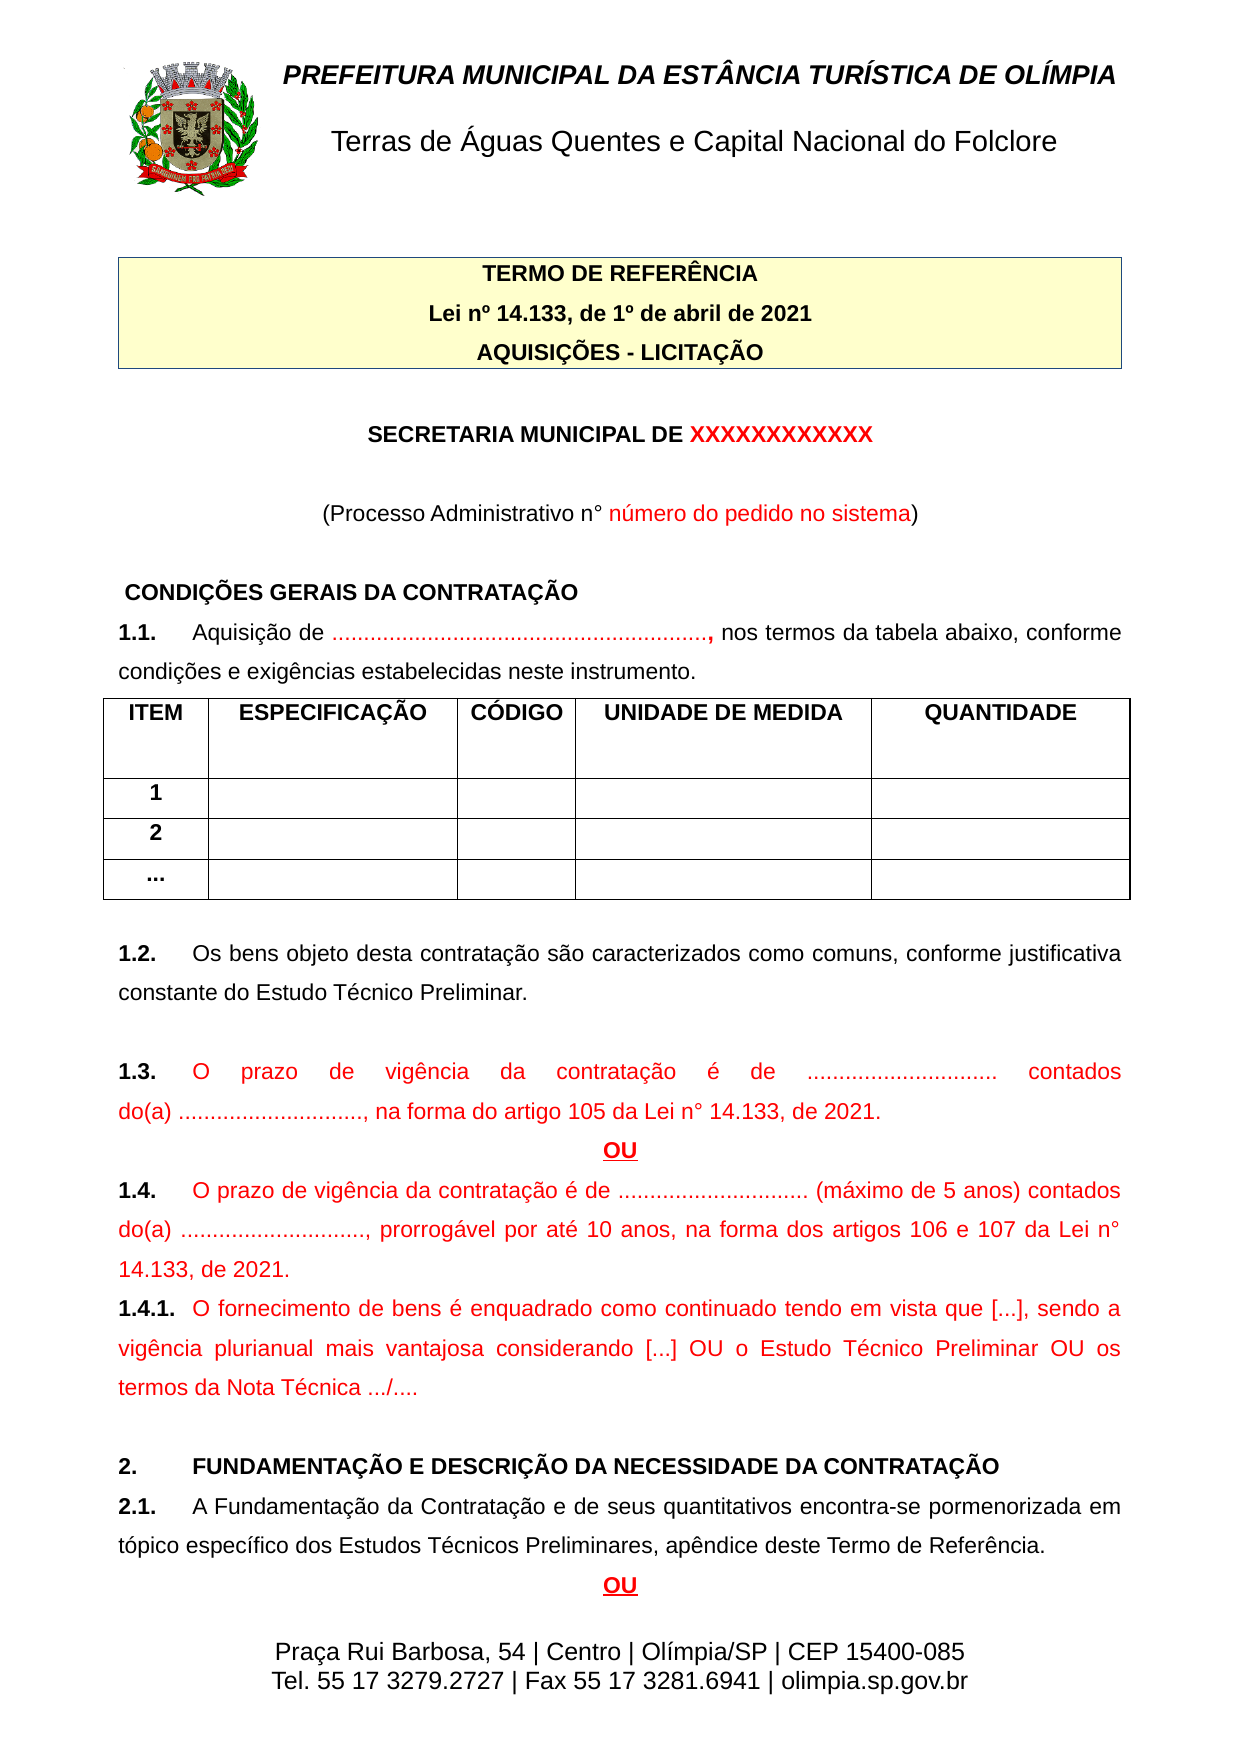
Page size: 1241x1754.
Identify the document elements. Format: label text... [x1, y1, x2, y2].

table_cell [209, 779, 457, 818]
table_header CÓDIGO [458, 699, 575, 778]
text Lei nº 14.133, de 1º de abril de 2021 [119, 297, 1121, 326]
table_cell [458, 779, 575, 818]
table_cell [576, 779, 871, 818]
table_header QUANTIDADE [872, 699, 1129, 778]
table_cell [458, 860, 575, 899]
table_cell [872, 860, 1129, 899]
text SECRETARIA MUNICIPAL DE XXXXXXXXXXXX [118, 421, 1122, 448]
table_header UNIDADE DE MEDIDA [576, 699, 871, 778]
text AQUISIÇÕES - LICITAÇÃO [119, 336, 1121, 368]
text OU [118, 1572, 1122, 1598]
table_cell [872, 819, 1129, 859]
table_cell [209, 860, 457, 899]
list FUNDAMENTAÇÃO E DESCRIÇÃO DA NECESSIDADE DA CONTRATAÇÃO [118, 1453, 1122, 1479]
list Aquisição de ..........................................................., nos termos da tabela abaixo, conforme condições e exigências estabelecidas neste instrumento. [118, 619, 1122, 685]
table_cell ... [104, 860, 208, 899]
list O fornecimento de bens é enquadrado como continuado tendo em vista que [...], sendo a vigência plurianual mais vantajosa considerando [...] OU o Estudo Técnico Preliminar OU os termos da Nota Técnica .../.... [118, 1295, 1122, 1401]
list A Fundamentação da Contratação e de seus quantitativos encontra-se pormenorizada em tópico específico dos Estudos Técnicos Preliminares, apêndice deste Termo de Referência. [118, 1493, 1122, 1558]
table_cell [576, 819, 871, 859]
list O prazo de vigência da contratação é de .............................. (máximo de 5 anos) contados do(a) ............................., prorrogável por até 10 anos, na forma dos artigos 106 e 107 da Lei n° 14.133, de 2021. [118, 1177, 1122, 1282]
text TERMO DE REFERÊNCIA [119, 258, 1121, 287]
list O prazo de vigência da contratação é de .............................. contados do(a) ............................., na forma do artigo 105 da Lei n° 14.133, de 2021. [118, 1058, 1122, 1124]
table_cell 2 [104, 819, 208, 859]
table_header ESPECIFICAÇÃO [209, 699, 457, 778]
text CONDIÇÕES GERAIS DA CONTRATAÇÃO [118, 579, 1122, 606]
table_cell [209, 819, 457, 859]
table_cell [576, 860, 871, 899]
text (Processo Administrativo n° número do pedido no sistema) [118, 500, 1122, 527]
table_cell 1 [104, 779, 208, 818]
list Os bens objeto desta contratação são caracterizados como comuns, conforme justificativa constante do Estudo Técnico Preliminar. [118, 940, 1122, 1006]
picture [121, 59, 267, 200]
text OU [118, 1137, 1122, 1164]
table_cell [872, 779, 1129, 818]
table_cell [458, 819, 575, 859]
table_header ITEM [104, 699, 208, 778]
